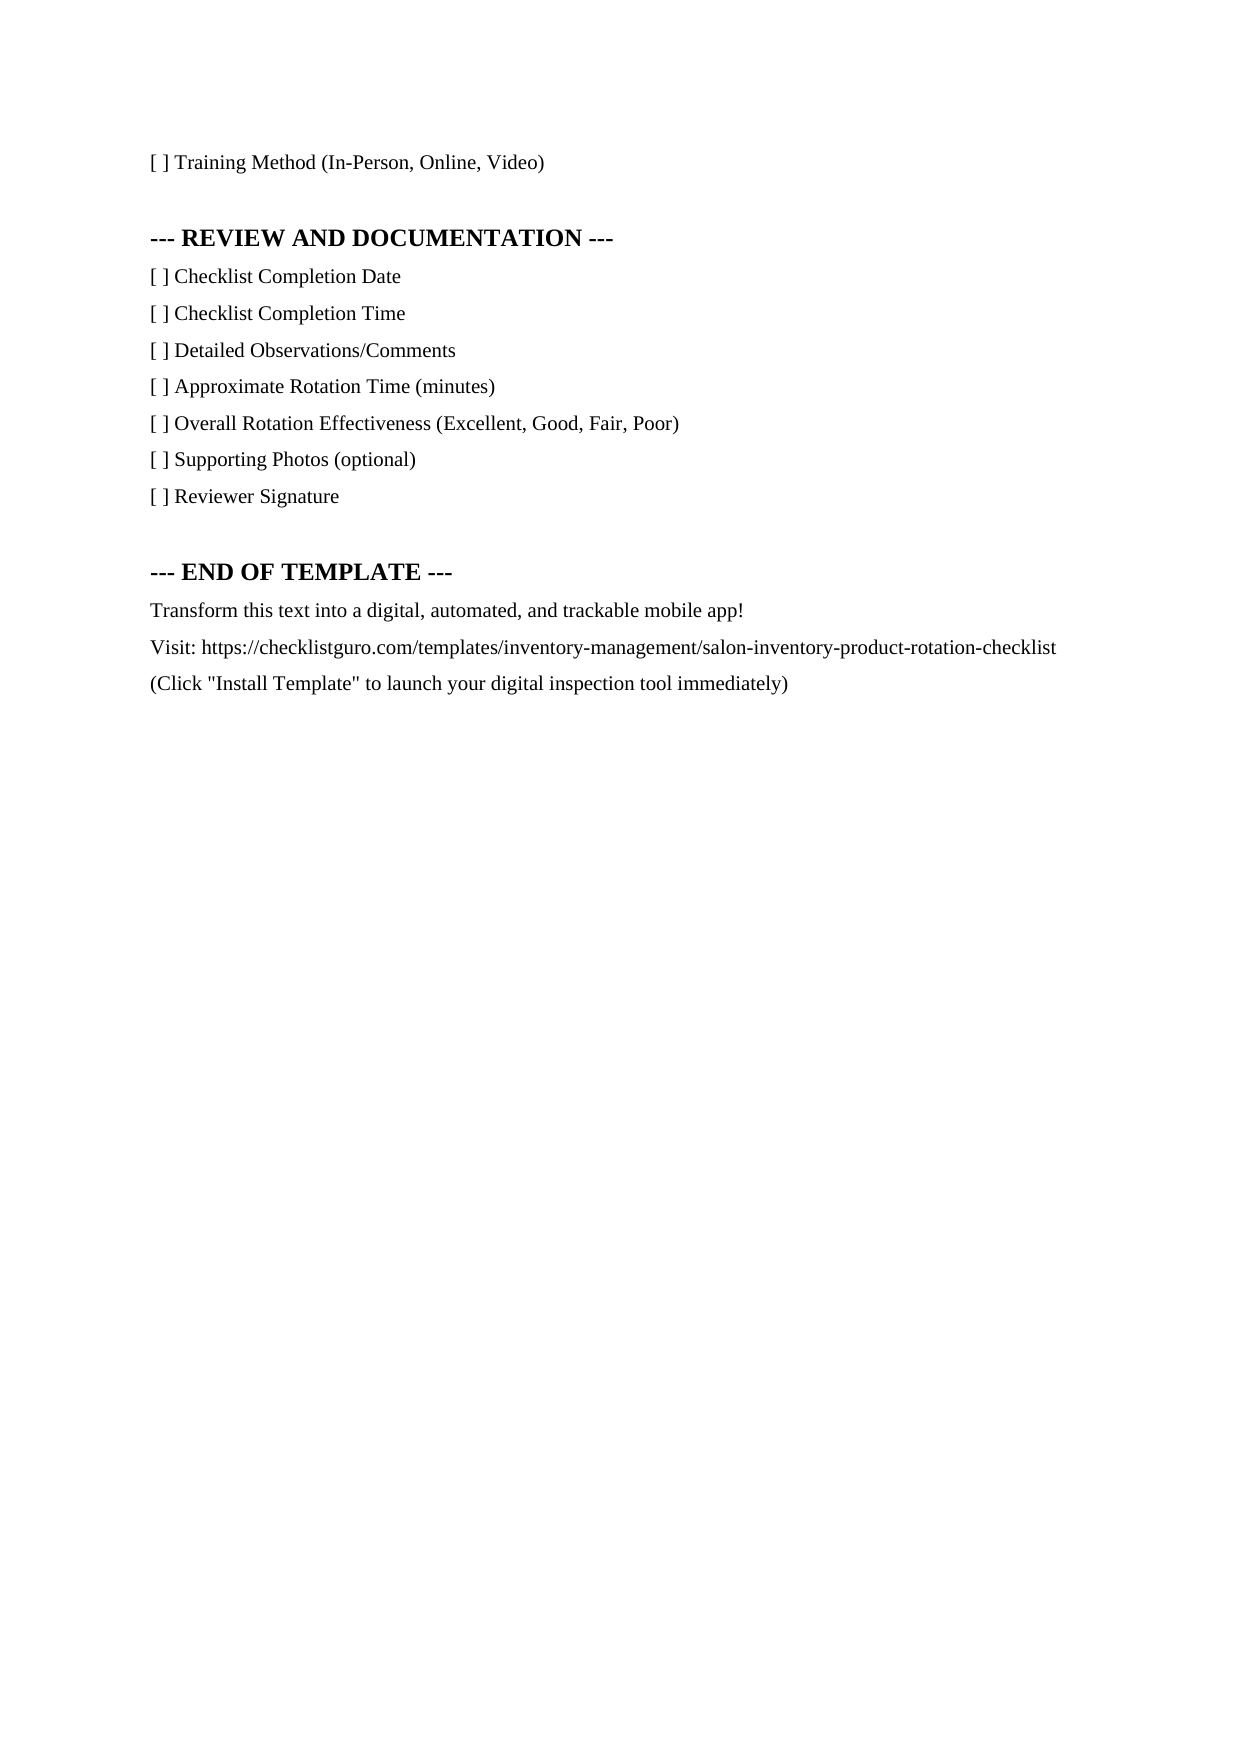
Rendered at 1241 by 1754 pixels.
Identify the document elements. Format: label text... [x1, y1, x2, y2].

text Transform this text into a digital, automated, and trackable mobile app! [150, 598, 1090, 622]
text [ ] Overall Rotation Effectiveness (Excellent, Good, Fair, Poor) [150, 411, 1090, 435]
text Visit: https://checklistguro.com/templates/inventory-management/salon-inventory-product-rotation-checklist [150, 635, 1090, 659]
text (Click "Install Template" to launch your digital inspection tool immediately) [150, 671, 1090, 695]
text --- REVIEW AND DOCUMENTATION --- [150, 223, 1090, 252]
text [ ] Detailed Observations/Comments [150, 337, 1090, 362]
text [ ] Supporting Photos (optional) [150, 447, 1090, 471]
text [ ] Reviewer Signature [150, 484, 1090, 508]
text [ ] Checklist Completion Time [150, 301, 1090, 325]
text [ ] Approximate Rotation Time (minutes) [150, 374, 1090, 398]
text [ ] Training Method (In-Person, Online, Video) [150, 150, 1090, 174]
text --- END OF TEMPLATE --- [150, 557, 1090, 586]
text [ ] Checklist Completion Date [150, 264, 1090, 288]
